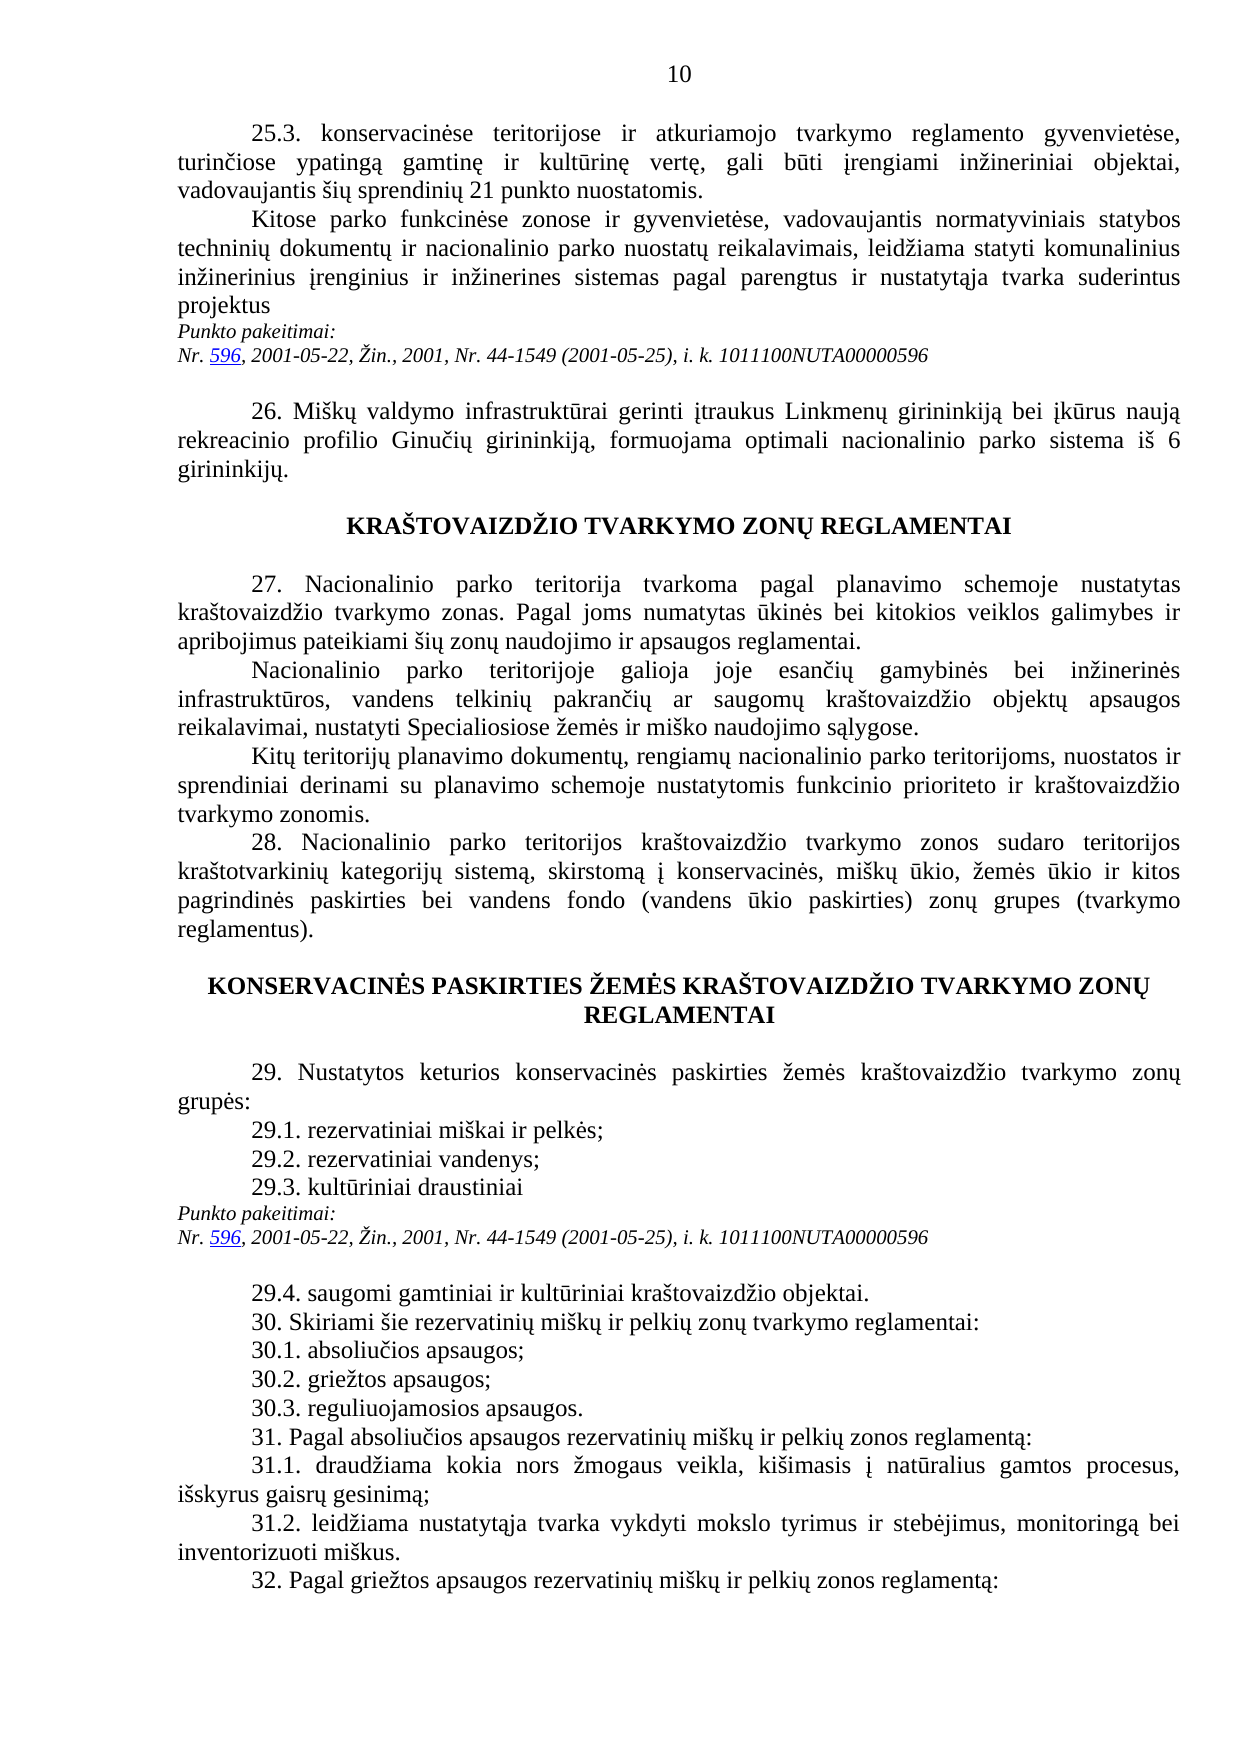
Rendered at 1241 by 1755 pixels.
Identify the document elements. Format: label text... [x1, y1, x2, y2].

text 26. Miškų valdymo infrastruktūrai gerinti įtraukus Linkmenų girininkiją bei įkūrus naują rekreacinio profilio Ginučių girininkiją, formuojama optimali nacionalinio parko sistema iš 6 girininkijų. [177, 396, 1181, 482]
text 31.2. leidžiama nustatytąja tvarka vykdyti mokslo tyrimus ir stebėjimus, monitoringą bei inventorizuoti miškus. [177, 1508, 1181, 1566]
text Nr. 596, 2001-05-22, Žin., 2001, Nr. 44-1549 (2001-05-25), i. k. 1011100NUTA00000596 [177, 343, 1181, 367]
text 29.3. kultūriniai draustiniai [177, 1172, 1181, 1201]
text 29.2. rezervatiniai vandenys; [177, 1144, 1181, 1172]
text 29.4. saugomi gamtiniai ir kultūriniai kraštovaizdžio objektai. [177, 1278, 1181, 1307]
text 30.1. absoliučios apsaugos; [177, 1336, 1181, 1364]
text Kitų teritorijų planavimo dokumentų, rengiamų nacionalinio parko teritorijoms, nuostatos ir sprendiniai derinami su planavimo schemoje nustatytomis funkcinio prioriteto ir kraštovaizdžio tvarkymo zonomis. [177, 741, 1181, 827]
text 30. Skiriami šie rezervatinių miškų ir pelkių zonų tvarkymo reglamentai: [177, 1307, 1181, 1336]
text Punkto pakeitimai: [177, 1201, 1181, 1225]
text Punkto pakeitimai: [177, 319, 1181, 343]
text 31. Pagal absoliučios apsaugos rezervatinių miškų ir pelkių zonos reglamentą: [177, 1422, 1181, 1451]
text 28. Nacionalinio parko teritorijos kraštovaizdžio tvarkymo zonos sudaro teritorijos kraštotvarkinių kategorijų sistemą, skirstomą į konservacinės, miškų ūkio, žemės ūkio ir kitos pagrindinės paskirties bei vandens fondo (vandens ūkio paskirties) zonų grupes (tvarkymo reglamentus). [177, 827, 1181, 942]
text Kraštovaizdžio tvarkymo zonų reglamentai [177, 511, 1181, 540]
text 32. Pagal griežtos apsaugos rezervatinių miškų ir pelkių zonos reglamentą: [177, 1566, 1181, 1594]
text 30.3. reguliuojamosios apsaugos. [177, 1393, 1181, 1422]
text Konservacinės paskirties žemės kraštovaizdžio tvarkymo zonų reglamentai [177, 971, 1181, 1029]
text 25.3. konservacinėse teritorijose ir atkuriamojo tvarkymo reglamento gyvenvietėse, turinčiose ypatingą gamtinę ir kultūrinę vertę, gali būti įrengiami inžineriniai objektai, vadovaujantis šių sprendinių 21 punkto nuostatomis. [177, 118, 1181, 204]
text 27. Nacionalinio parko teritorija tvarkoma pagal planavimo schemoje nustatytas kraštovaizdžio tvarkymo zonas. Pagal joms numatytas ūkinės bei kitokios veiklos galimybes ir apribojimus pateikiami šių zonų naudojimo ir apsaugos reglamentai. [177, 569, 1181, 655]
text 29.1. rezervatiniai miškai ir pelkės; [177, 1115, 1181, 1144]
text Kitose parko funkcinėse zonose ir gyvenvietėse, vadovaujantis normatyviniais statybos techninių dokumentų ir nacionalinio parko nuostatų reikalavimais, leidžiama statyti komunalinius inžinerinius įrenginius ir inžinerines sistemas pagal parengtus ir nustatytąja tvarka suderintus projektus [177, 204, 1181, 319]
text 29. Nustatytos keturios konservacinės paskirties žemės kraštovaizdžio tvarkymo zonų grupės: [177, 1057, 1181, 1115]
text Nr. 596, 2001-05-22, Žin., 2001, Nr. 44-1549 (2001-05-25), i. k. 1011100NUTA00000596 [177, 1225, 1181, 1249]
text Nacionalinio parko teritorijoje galioja joje esančių gamybinės bei inžinerinės infrastruktūros, vandens telkinių pakrančių ar saugomų kraštovaizdžio objektų apsaugos reikalavimai, nustatyti Specialiosiose žemės ir miško naudojimo sąlygose. [177, 655, 1181, 741]
text 30.2. griežtos apsaugos; [177, 1364, 1181, 1393]
text 31.1. draudžiama kokia nors žmogaus veikla, kišimasis į natūralius gamtos procesus, išskyrus gaisrų gesinimą; [177, 1451, 1181, 1508]
